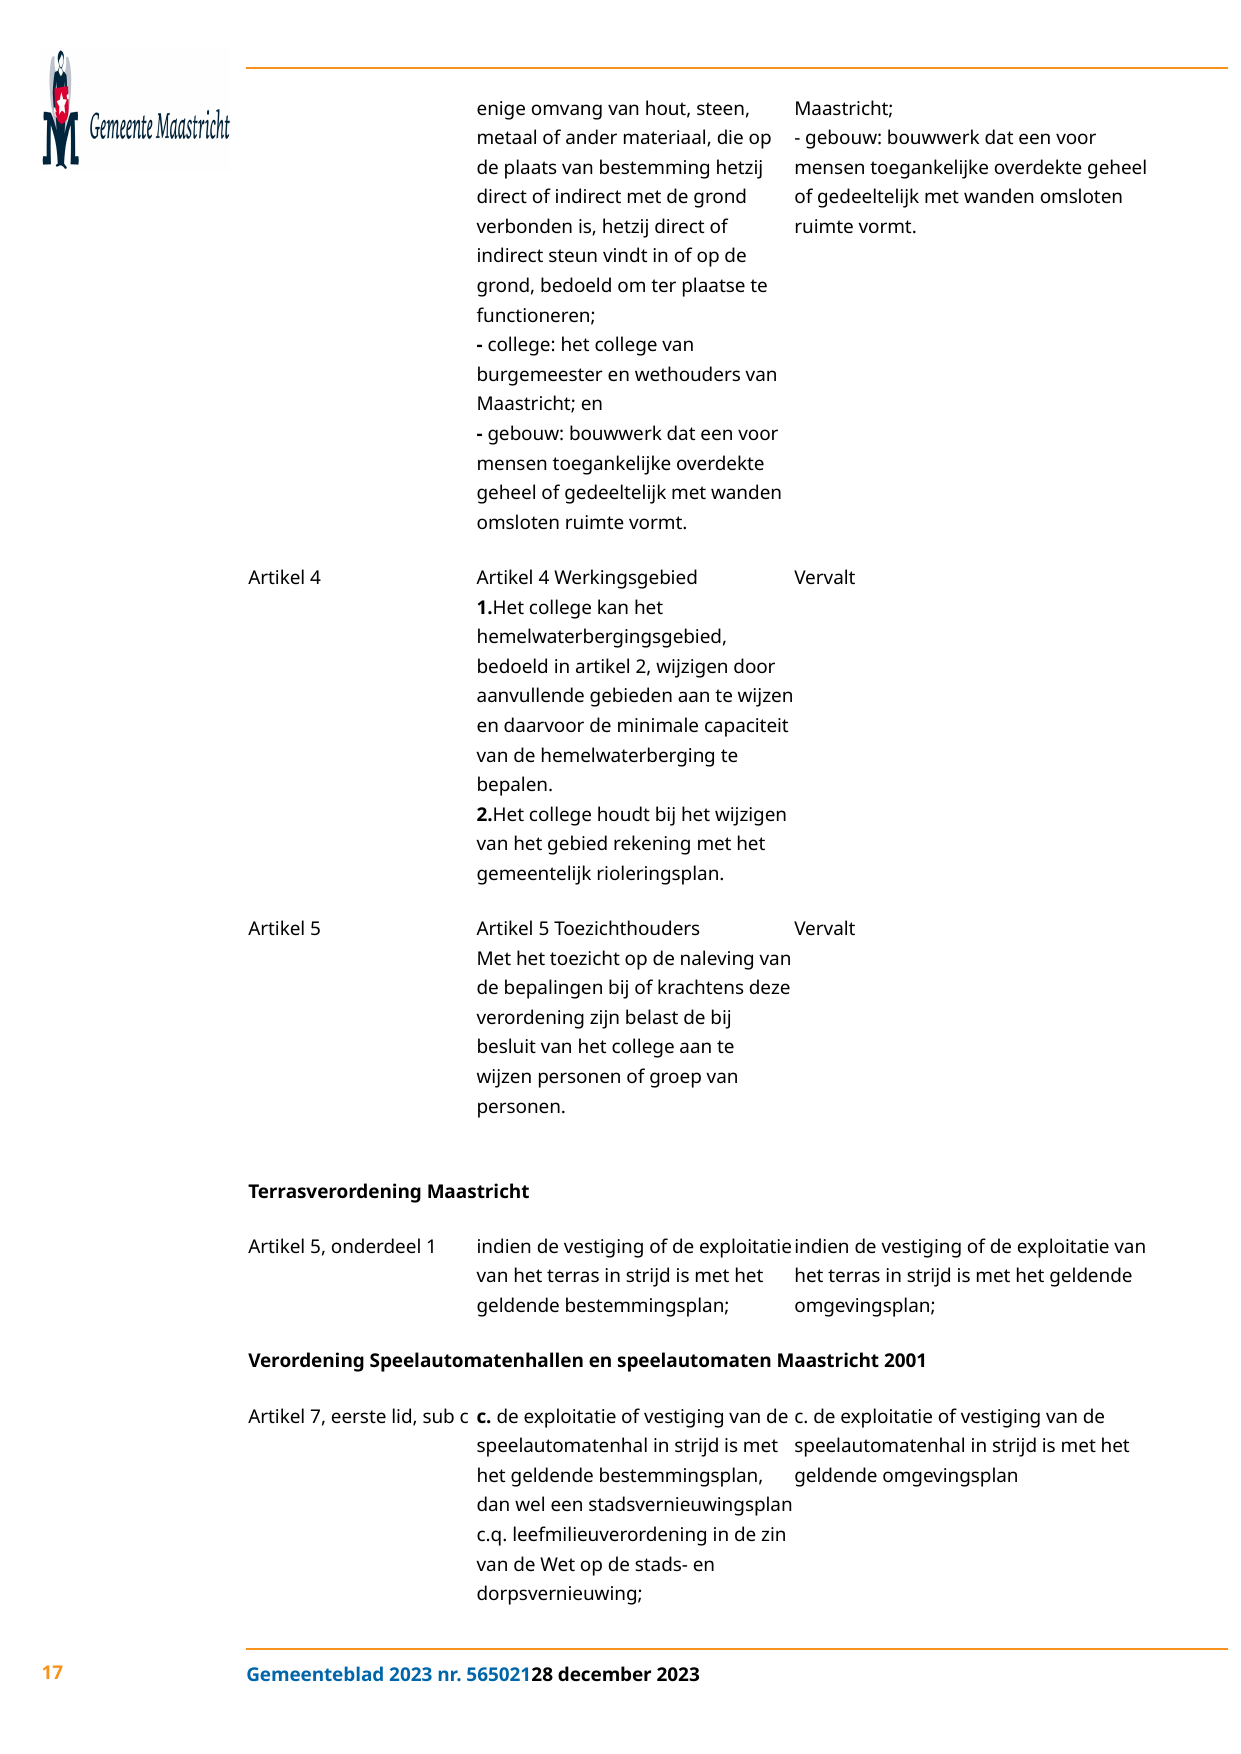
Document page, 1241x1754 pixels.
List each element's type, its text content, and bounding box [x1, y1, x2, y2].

table_cell Vervalt [794, 915, 1152, 1148]
table_cell Artikel 4 Werkingsgebied 1.Het college kan het hemelwaterbergingsgebied, bedoeld in artikel 2, wijzigen door aanvullende gebieden aan te wijzen en daarvoor de minimale capaciteit van de hemelwaterberging te bepalen. 2.Het college houdt bij het wijzigen van het gebied rekening met het gemeentelijk rioleringsplan. [476, 564, 794, 915]
picture [41, 47, 231, 172]
table_cell indien de vestiging of de exploitatie van het terras in strijd is met het geldende omgevingsplan; [794, 1233, 1152, 1318]
table_cell Artikel 7, eerste lid, sub c [248, 1403, 476, 1606]
table_cell [248, 95, 476, 564]
table_cell c. de exploitatie of vestiging van de speelautomatenhal in strijd is met het geldende omgevingsplan [794, 1403, 1152, 1606]
table_cell Artikel 5 [248, 915, 476, 1148]
table_cell Artikel 4 [248, 564, 476, 915]
table_cell Maastricht; - gebouw: bouwwerk dat een voor mensen toegankelijke overdekte geheel of gedeeltelijk met wanden omsloten ruimte vormt. [794, 95, 1152, 564]
table_cell Vervalt [794, 564, 1152, 915]
table_cell Artikel 5, onderdeel 1 [248, 1233, 476, 1318]
table_cell Verordening Speelautomatenhallen en speelautomaten Maastricht 2001 [248, 1318, 1152, 1403]
table_cell Terrasverordening Maastricht [248, 1148, 1152, 1233]
table_cell Artikel 5 Toezichthouders Met het toezicht op de naleving van de bepalingen bij of krachtens deze verordening zijn belast de bij besluit van het college aan te wijzen personen of groep van personen. [476, 915, 794, 1148]
table_cell indien de vestiging of de exploitatie van het terras in strijd is met het geldende bestemmingsplan; [476, 1233, 794, 1318]
table_cell c. de exploitatie of vestiging van de speelautomatenhal in strijd is met het geldende bestemmingsplan, dan wel een stadsvernieuwingsplan c.q. leefmilieuverordening in de zin van de Wet op de stads- en dorpsvernieuwing; [476, 1403, 794, 1606]
table_cell enige omvang van hout, steen, metaal of ander materiaal, die op de plaats van bestemming hetzij direct of indirect met de grond verbonden is, hetzij direct of indirect steun vindt in of op de grond, bedoeld om ter plaatse te functioneren; - college: het college van burgemeester en wethouders van Maastricht; en - gebouw: bouwwerk dat een voor mensen toegankelijke overdekte geheel of gedeeltelijk met wanden omsloten ruimte vormt. [476, 95, 794, 564]
